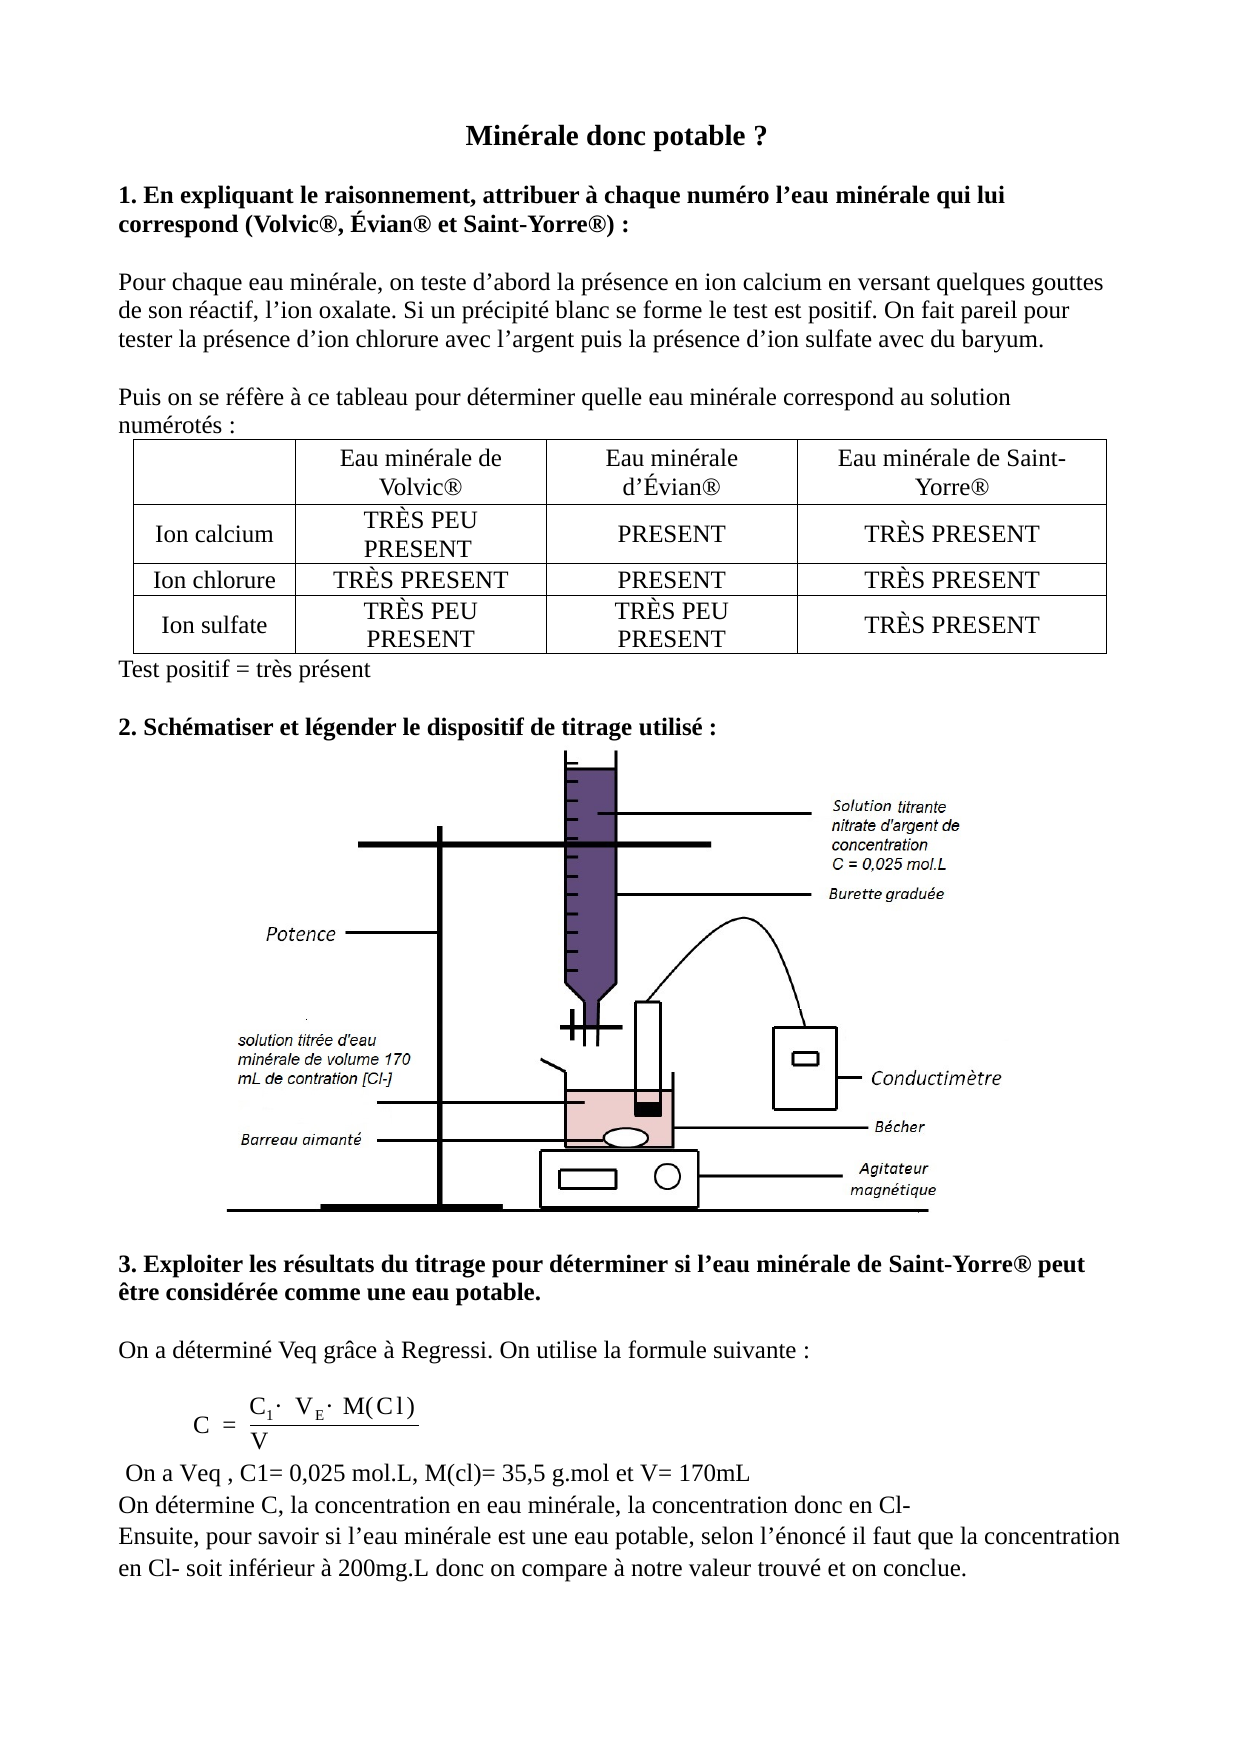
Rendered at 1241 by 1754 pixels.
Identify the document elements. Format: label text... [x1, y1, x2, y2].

picture [226, 745, 1014, 1220]
table_cell Ion sulfate [134, 596, 295, 653]
text Test positif = très présent [118, 654, 1122, 683]
table_header Eau minérale de Volvic® [296, 440, 546, 504]
table_cell TRÈS PEU PRESENT [547, 596, 797, 653]
table_cell TRÈS PEU PRESENT [296, 505, 546, 562]
text Ensuite, pour savoir si l’eau minérale est une eau potable, selon l’énoncé il faut que la concentration en Cl- soit inférieur à 200mg.L donc on compare à notre valeur trouvé et on conclue. [118, 1521, 1122, 1582]
table_header [134, 440, 295, 504]
text Pour chaque eau minérale, on teste d’abord la présence en ion calcium en versant quelques gouttes de son réactif, l’ion oxalate. Si un précipité blanc se forme le test est positif. On fait pareil pour tester la présence d’ion chlorure avec l’argent puis la présence d’ion sulfate avec du baryum. [118, 267, 1122, 353]
text On a Veq , C1= 0,025 mol.L, M(cl)= 35,5 g.mol et V= 170mL [118, 1458, 1122, 1487]
table_cell Ion calcium [134, 505, 295, 562]
table_header Eau minérale de Saint-Yorre® [798, 440, 1106, 504]
table_cell TRÈS PRESENT [798, 505, 1106, 562]
text On détermine C, la concentration en eau minérale, la concentration donc en Cl- [118, 1490, 1122, 1518]
text 1. En expliquant le raisonnement, attribuer à chaque numéro l’eau minérale qui lui correspond (Volvic®, Évian® et Saint-Yorre®) : [118, 180, 1122, 238]
table_cell TRÈS PRESENT [296, 564, 546, 595]
table_cell PRESENT [547, 564, 797, 595]
text Minérale donc potable ? [118, 118, 1122, 152]
table_header Eau minérale d’Évian® [547, 440, 797, 504]
table_cell Ion chlorure [134, 564, 295, 595]
table_cell PRESENT [547, 505, 797, 562]
table_cell TRÈS PEU PRESENT [296, 596, 546, 653]
text On a déterminé Veq grâce à Regressi. On utilise la formule suivante : [118, 1335, 1122, 1364]
text 3. Exploiter les résultats du titrage pour déterminer si l’eau minérale de Saint-Yorre® peut être considérée comme une eau potable. [118, 1249, 1122, 1306]
table_cell TRÈS PRESENT [798, 564, 1106, 595]
text Puis on se réfère à ce tableau pour déterminer quelle eau minérale correspond au solution numérotés : [118, 382, 1122, 439]
table_cell TRÈS PRESENT [798, 596, 1106, 653]
text 2. Schématiser et légender le dispositif de titrage utilisé : [118, 712, 1122, 741]
